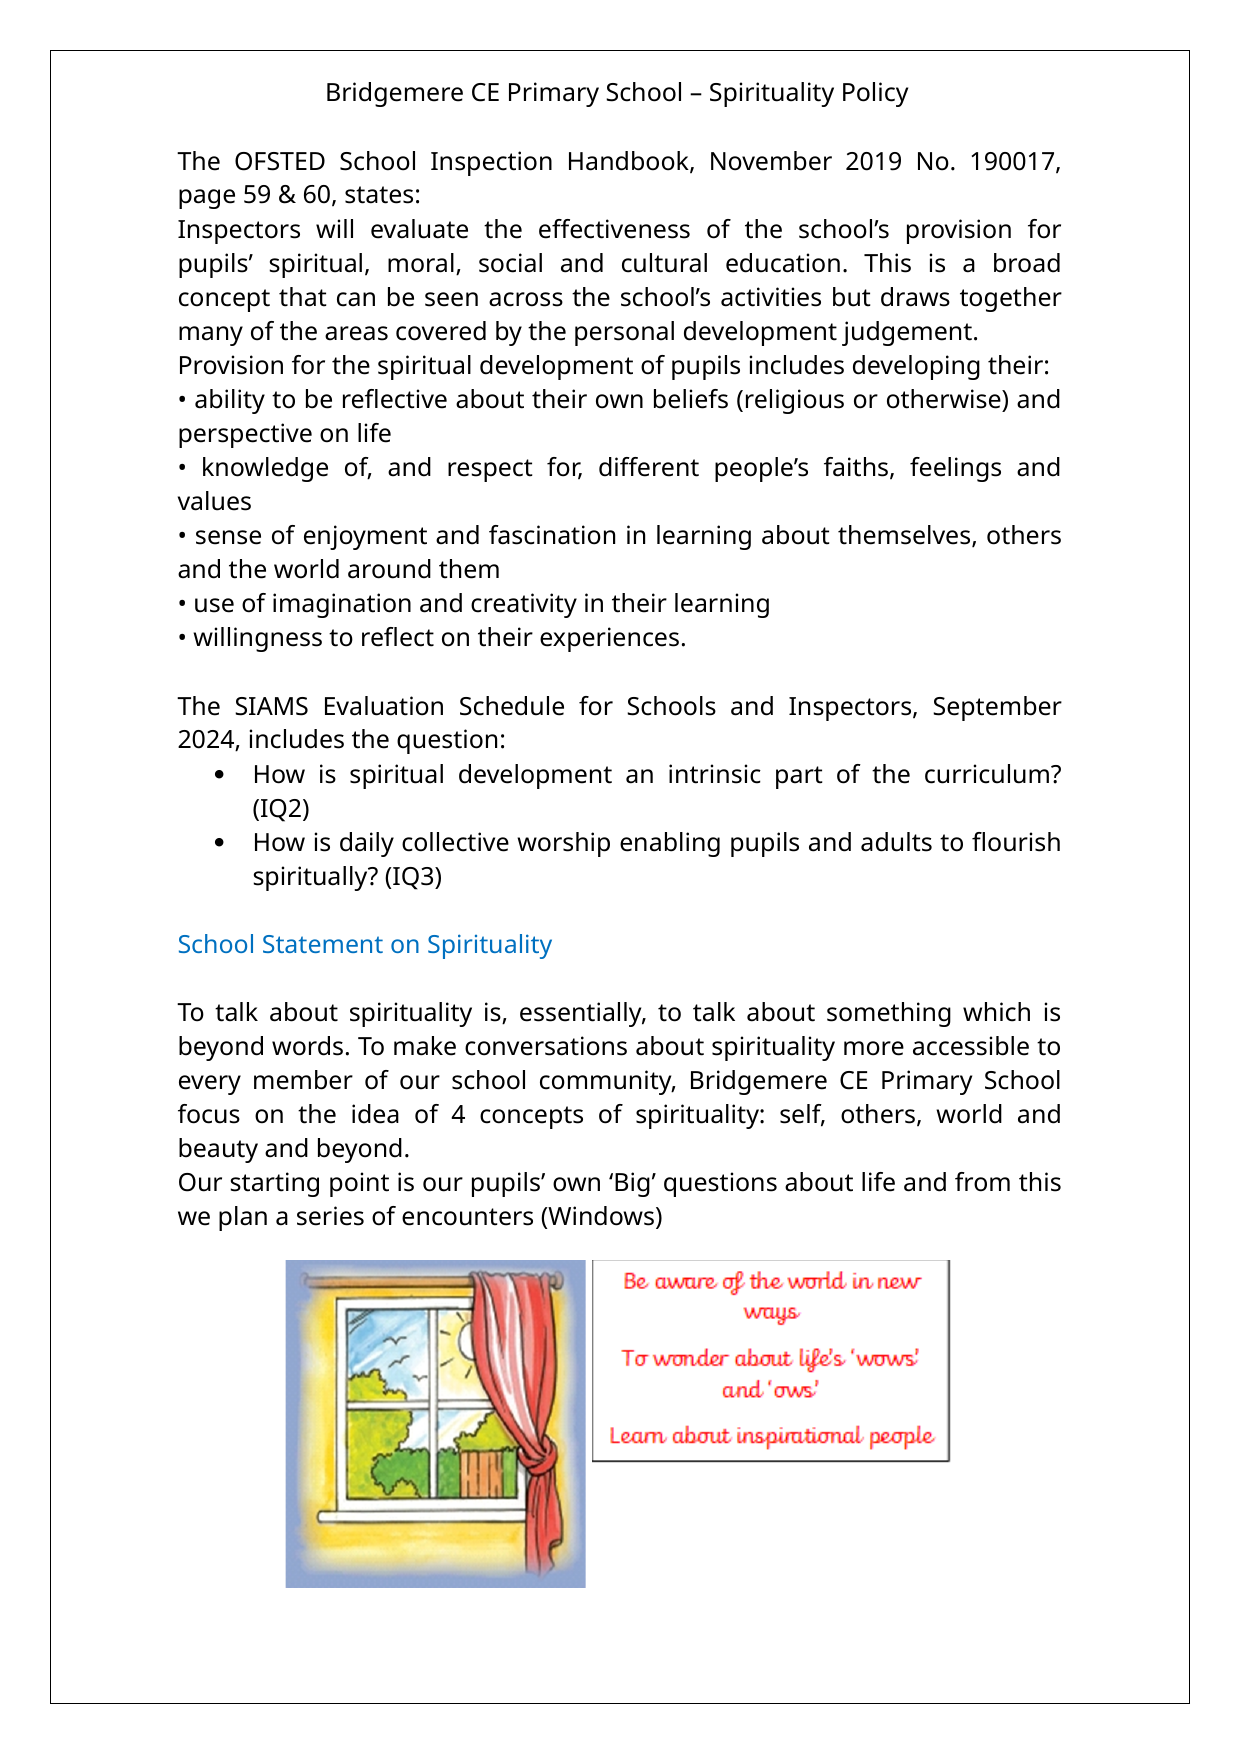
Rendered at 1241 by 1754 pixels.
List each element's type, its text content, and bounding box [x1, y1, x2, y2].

text To talk about spirituality is, essentially, to talk about something which is beyond words. To make conversations about spirituality more accessible to every member of our school community, Bridgemere CE Primary School focus on the idea of 4 concepts of spirituality: self, others, world and beauty and beyond. [177, 995, 1063, 1165]
list How is spiritual development an intrinsic part of the curriculum? (IQ2) [215, 756, 1063, 824]
text • knowledge of, and respect for, different people’s faiths, feelings and values [177, 450, 1063, 518]
text • willingness to reflect on their experiences. [177, 620, 1063, 654]
text Provision for the spiritual development of pupils includes developing their: [177, 347, 1063, 382]
text • use of imagination and creativity in their learning [177, 586, 1063, 620]
text School Statement on Spirituality [177, 927, 1063, 961]
text The SIAMS Evaluation Schedule for Schools and Inspectors, September 2024, includes the question: [177, 688, 1063, 756]
text Our starting point is our pupils’ own ‘Big’ questions about life and from this we plan a series of encounters (Windows) [177, 1165, 1063, 1233]
text • sense of enjoyment and fascination in learning about themselves, others and the world around them [177, 518, 1063, 586]
list How is daily collective worship enabling pupils and adults to flourish spiritually? (IQ3) [215, 824, 1063, 892]
text The OFSTED School Inspection Handbook, November 2019 No. 190017, page 59 & 60, states: [177, 143, 1063, 211]
text • ability to be reflective about their own beliefs (religious or otherwise) and perspective on life [177, 382, 1063, 450]
text Inspectors will evaluate the effectiveness of the school’s provision for pupils’ spiritual, moral, social and cultural education. This is a broad concept that can be seen across the school’s activities but draws together many of the areas covered by the personal development judgement. [177, 211, 1063, 347]
